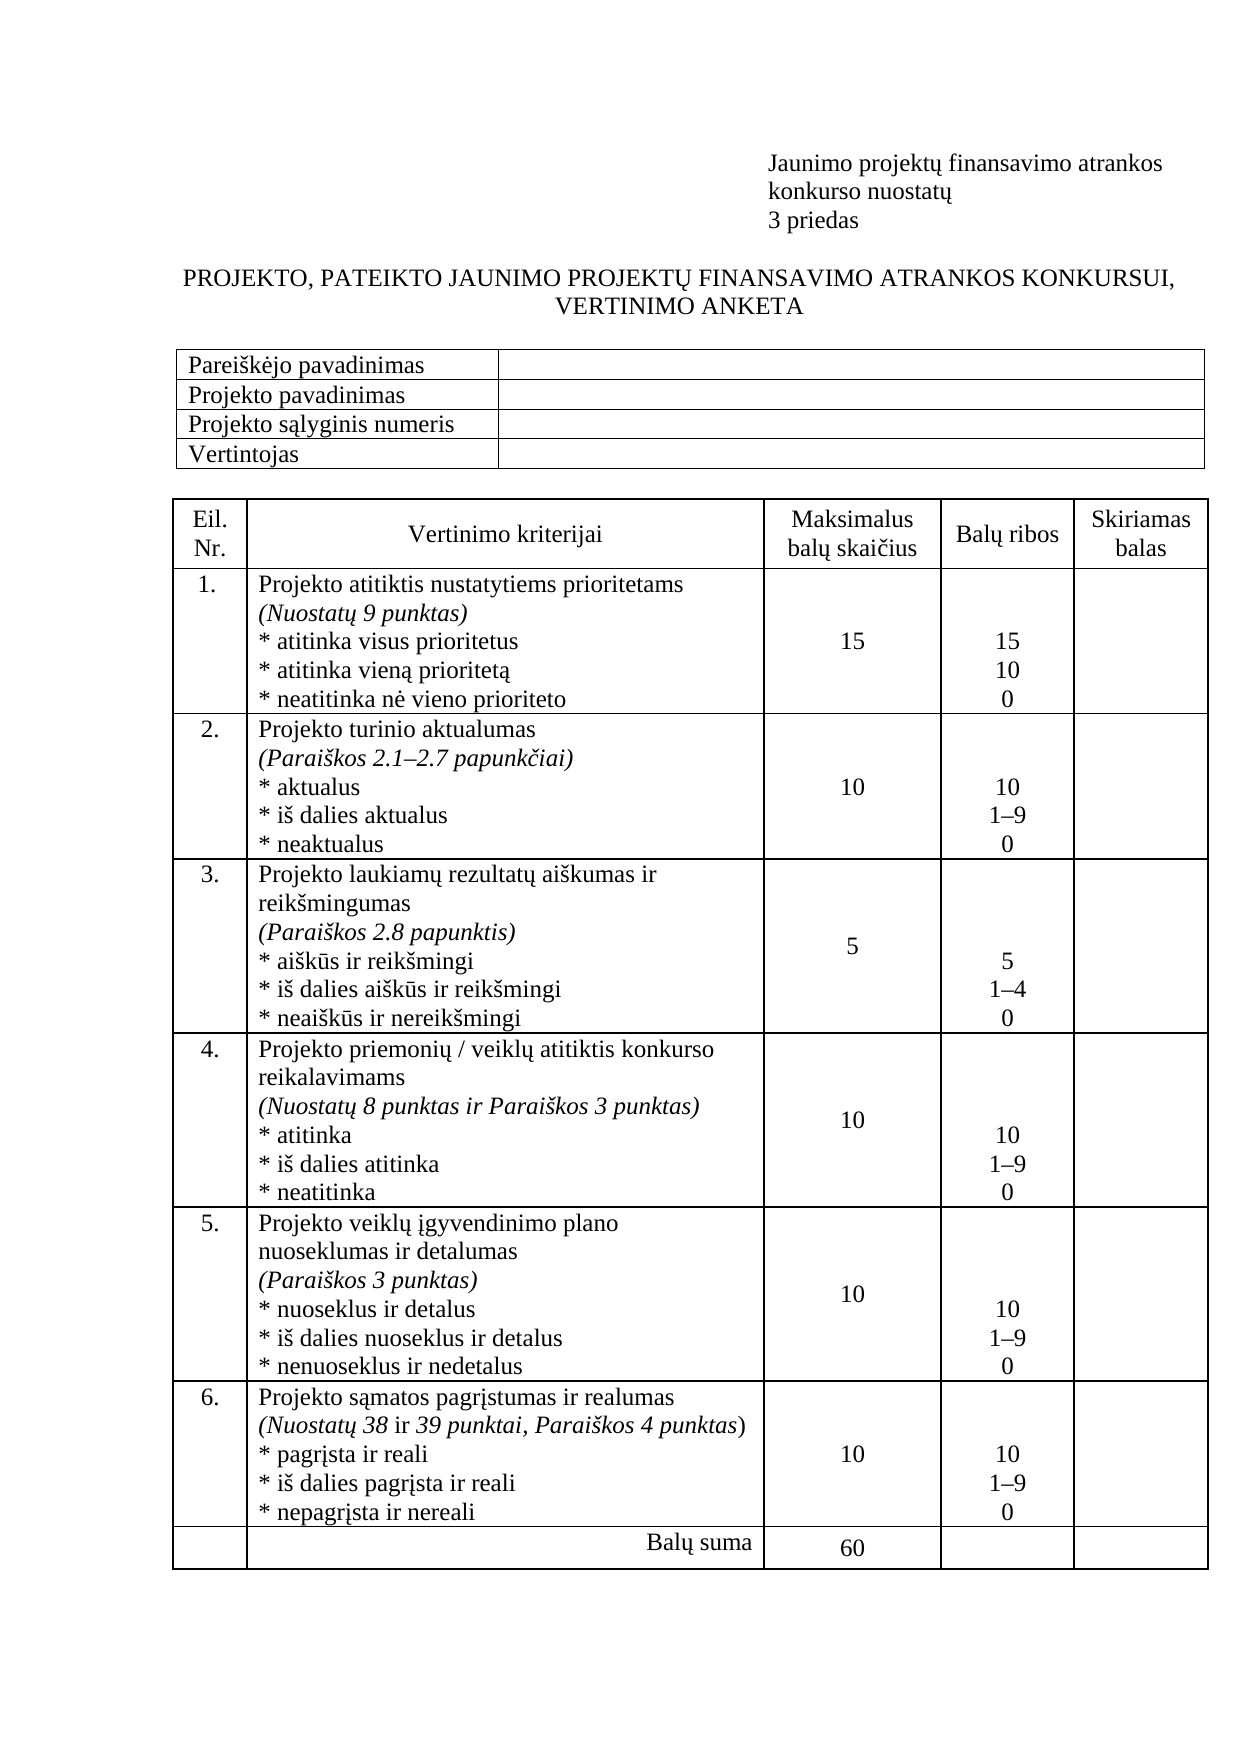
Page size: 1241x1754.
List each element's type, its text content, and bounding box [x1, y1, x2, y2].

table_cell 1. [174, 569, 246, 713]
table_cell Projekto pavadinimas [177, 380, 498, 408]
table_header Eil. Nr. [174, 500, 246, 567]
table_cell Projekto priemonių / veiklų atitiktis konkurso reikalavimams (Nuostatų 8 punktas ir Paraiškos 3 punktas) * atitinka * iš dalies atitinka * neatitinka [248, 1034, 763, 1206]
table_cell [942, 1527, 1073, 1568]
table_cell 10 [765, 714, 940, 858]
table_cell [499, 380, 1204, 408]
text PROJEKTO, PATEIKTO JAUNIMO PROJEKTŲ FINANSAVIMO ATRANKOS KONKURSUI, VERTINIMO ANKETA [177, 263, 1181, 320]
table_cell 3. [174, 860, 246, 1032]
table_header Vertinimo kriterijai [248, 500, 763, 567]
text 3 priedas [177, 205, 1181, 234]
table_cell 60 [765, 1527, 940, 1568]
table_cell 6. [174, 1382, 246, 1526]
table_cell Projekto laukiamų rezultatų aiškumas ir reikšmingumas (Paraiškos 2.8 papunktis) * aiškūs ir reikšmingi * iš dalies aiškūs ir reikšmingi * neaiškūs ir nereikšmingi [248, 860, 763, 1032]
table_cell 10 1–9 0 [942, 1034, 1073, 1206]
table_cell Balų suma [248, 1527, 763, 1568]
text konkurso nuostatų [177, 176, 1181, 205]
table_header Maksimalus balų skaičius [765, 500, 940, 567]
table_cell [174, 1527, 246, 1568]
table_cell Projekto turinio aktualumas (Paraiškos 2.1–2.7 papunkčiai) * aktualus * iš dalies aktualus * neaktualus [248, 714, 763, 858]
table_cell [1075, 1034, 1207, 1206]
table_cell 10 [765, 1034, 940, 1206]
table_cell 10 1–9 0 [942, 1382, 1073, 1526]
table_cell 15 10 0 [942, 569, 1073, 713]
table_header Pareiškėjo pavadinimas [177, 350, 498, 379]
table_cell Projekto atitiktis nustatytiems prioritetams (Nuostatų 9 punktas) * atitinka visus prioritetus * atitinka vieną prioritetą * neatitinka nė vieno prioriteto [248, 569, 763, 713]
table_header [499, 350, 1204, 379]
table_header Balų ribos [942, 500, 1073, 567]
table_cell 5 1–4 0 [942, 860, 1073, 1032]
table_cell Vertintojas [177, 439, 498, 468]
table_cell 10 1–9 0 [942, 1208, 1073, 1380]
table_cell 10 [765, 1208, 940, 1380]
table_cell 4. [174, 1034, 246, 1206]
table_cell 15 [765, 569, 940, 713]
table_cell 5 [765, 860, 940, 1032]
table_cell [1075, 1208, 1207, 1380]
table_cell [1075, 714, 1207, 858]
table_cell Projekto sąlyginis numeris [177, 410, 498, 438]
table_cell [499, 410, 1204, 438]
table_header Skiriamas balas [1075, 500, 1207, 567]
table_cell 2. [174, 714, 246, 858]
table_cell [1075, 860, 1207, 1032]
table_cell Projekto veiklų įgyvendinimo plano nuoseklumas ir detalumas (Paraiškos 3 punktas) * nuoseklus ir detalus * iš dalies nuoseklus ir detalus * nenuoseklus ir nedetalus [248, 1208, 763, 1380]
table_cell 5. [174, 1208, 246, 1380]
table_cell [1075, 1382, 1207, 1526]
table_cell 10 1–9 0 [942, 714, 1073, 858]
table_cell Projekto sąmatos pagrįstumas ir realumas (Nuostatų 38 ir 39 punktai, Paraiškos 4 punktas) * pagrįsta ir reali * iš dalies pagrįsta ir reali * nepagrįsta ir nereali [248, 1382, 763, 1526]
table_cell [499, 439, 1204, 468]
table_cell [1075, 569, 1207, 713]
table_cell 10 [765, 1382, 940, 1526]
table_cell [1075, 1527, 1207, 1568]
text Jaunimo projektų finansavimo atrankos [177, 148, 1181, 176]
